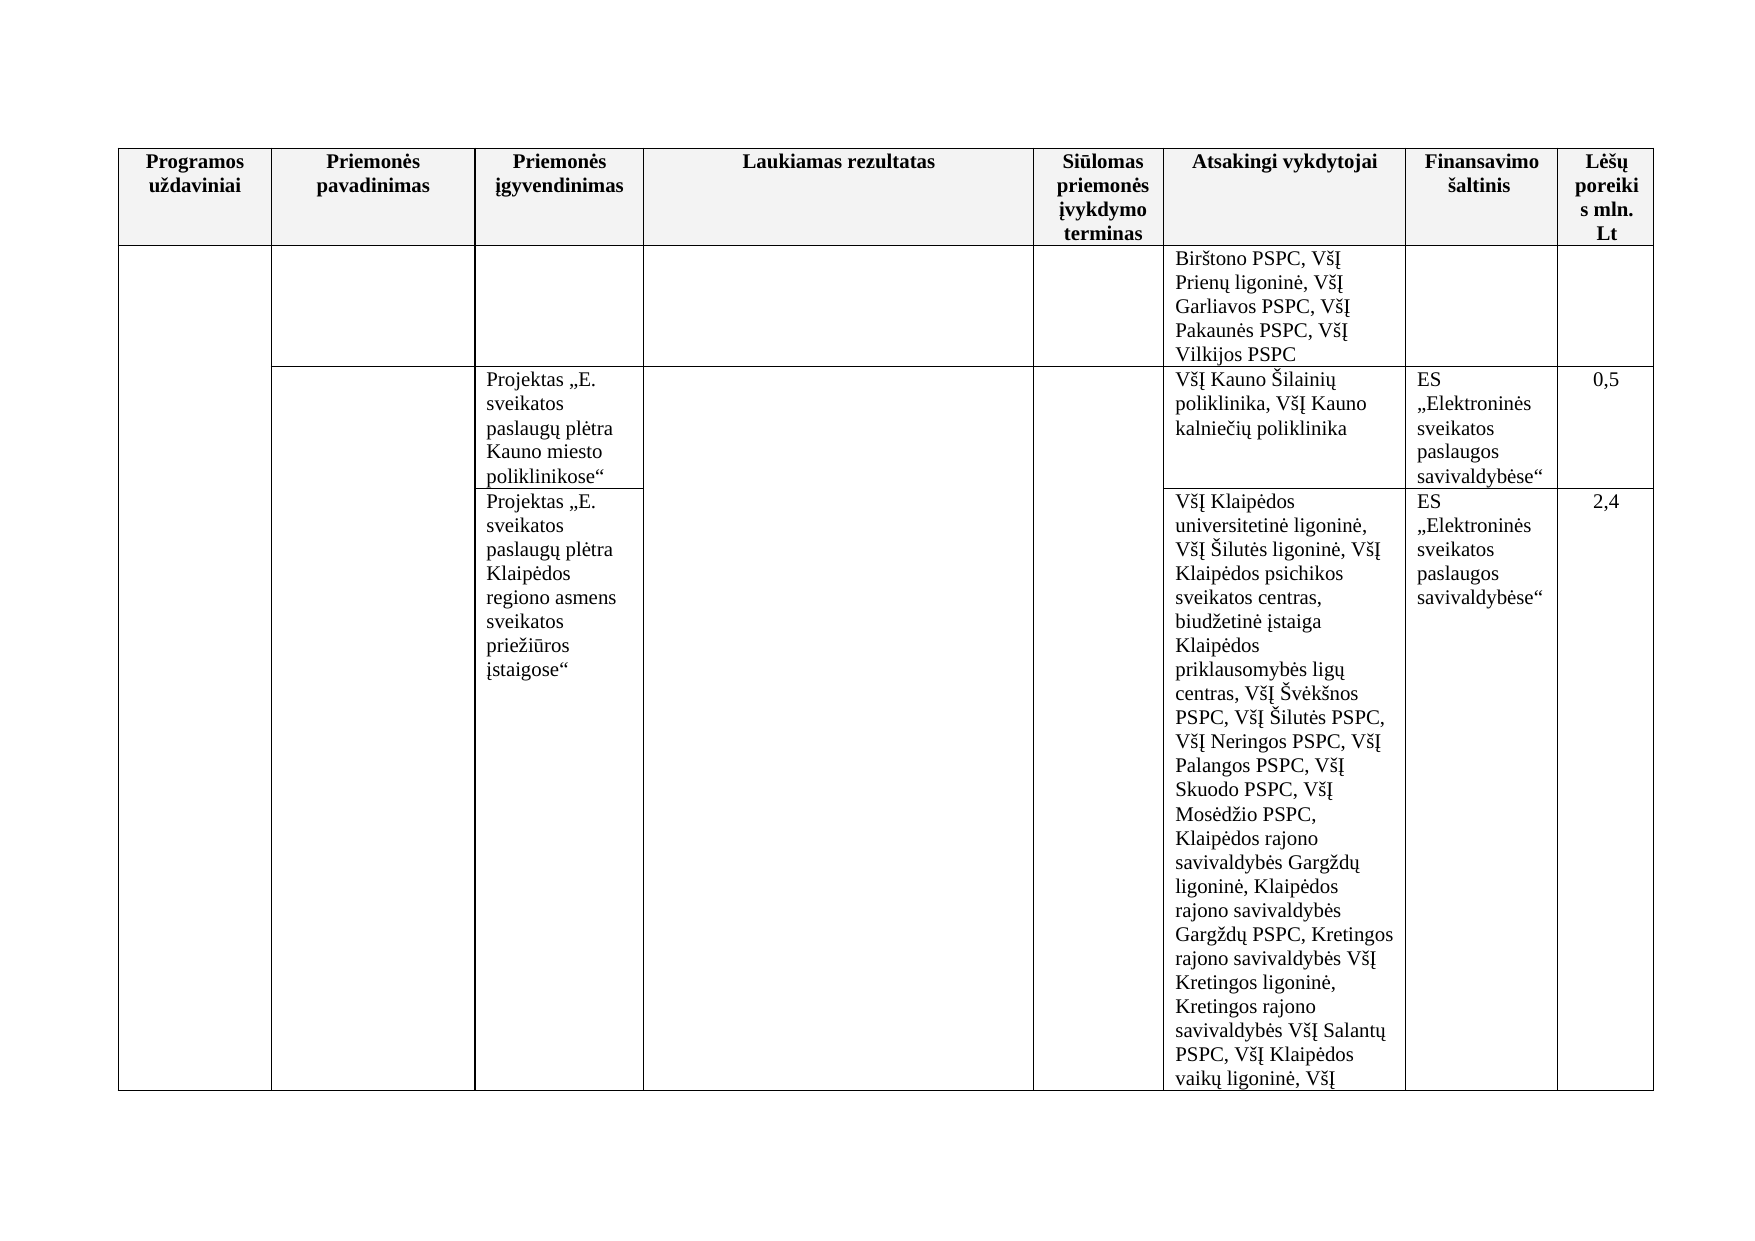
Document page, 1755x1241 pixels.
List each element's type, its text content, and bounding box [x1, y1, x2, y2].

table_header Atsakingi vykdytojai [1164, 149, 1405, 245]
table_header Programos uždaviniai [119, 149, 271, 245]
table_header Priemonės įgyvendinimas [476, 149, 643, 245]
table_header Priemonės pavadinimas [272, 149, 474, 245]
table_cell [476, 246, 643, 366]
table_cell [119, 246, 271, 1090]
table_cell Projektas „E. sveikatos paslaugų plėtra Klaipėdos regiono asmens sveikatos priežiūros įstaigose“ [476, 489, 643, 1090]
table_cell [1406, 246, 1557, 366]
table_cell [1034, 246, 1163, 366]
table_cell VšĮ Kauno Šilainių poliklinika, VšĮ Kauno kalniečių poliklinika [1164, 367, 1405, 488]
table_cell 2,4 [1558, 489, 1653, 1090]
table_cell [644, 246, 1033, 366]
table_cell ES „Elektroninės sveikatos paslaugos savivaldybėse“ [1406, 489, 1557, 1090]
table_cell [1558, 246, 1653, 366]
table_header Lėšų poreikis mln. Lt [1558, 149, 1653, 245]
table_cell [272, 246, 474, 366]
table_header Siūlomas priemonės įvykdymo terminas [1034, 149, 1163, 245]
table_cell [272, 367, 474, 1090]
table_cell 0,5 [1558, 367, 1653, 488]
table_cell Birštono PSPC, VšĮ Prienų ligoninė, VšĮ Garliavos PSPC, VšĮ Pakaunės PSPC, VšĮ Vilkijos PSPC [1164, 246, 1405, 366]
table_cell ES „Elektroninės sveikatos paslaugos savivaldybėse“ [1406, 367, 1557, 488]
table_cell VšĮ Klaipėdos universitetinė ligoninė, VšĮ Šilutės ligoninė, VšĮ Klaipėdos psichikos sveikatos centras, biudžetinė įstaiga Klaipėdos priklausomybės ligų centras, VšĮ Švėkšnos PSPC, VšĮ Šilutės PSPC, VšĮ Neringos PSPC, VšĮ Palangos PSPC, VšĮ Skuodo PSPC, VšĮ Mosėdžio PSPC, Klaipėdos rajono savivaldybės Gargždų ligoninė, Klaipėdos rajono savivaldybės Gargždų PSPC, Kretingos rajono savivaldybės VšĮ Kretingos ligoninė, Kretingos rajono savivaldybės VšĮ Salantų PSPC, VšĮ Klaipėdos vaikų ligoninė, VšĮ [1164, 489, 1405, 1090]
table_cell [644, 367, 1033, 1090]
table_cell [1034, 367, 1163, 1090]
table_header Laukiamas rezultatas [644, 149, 1033, 245]
table_cell Projektas „E. sveikatos paslaugų plėtra Kauno miesto poliklinikose“ [476, 367, 643, 488]
table_header Finansavimo šaltinis [1406, 149, 1557, 245]
